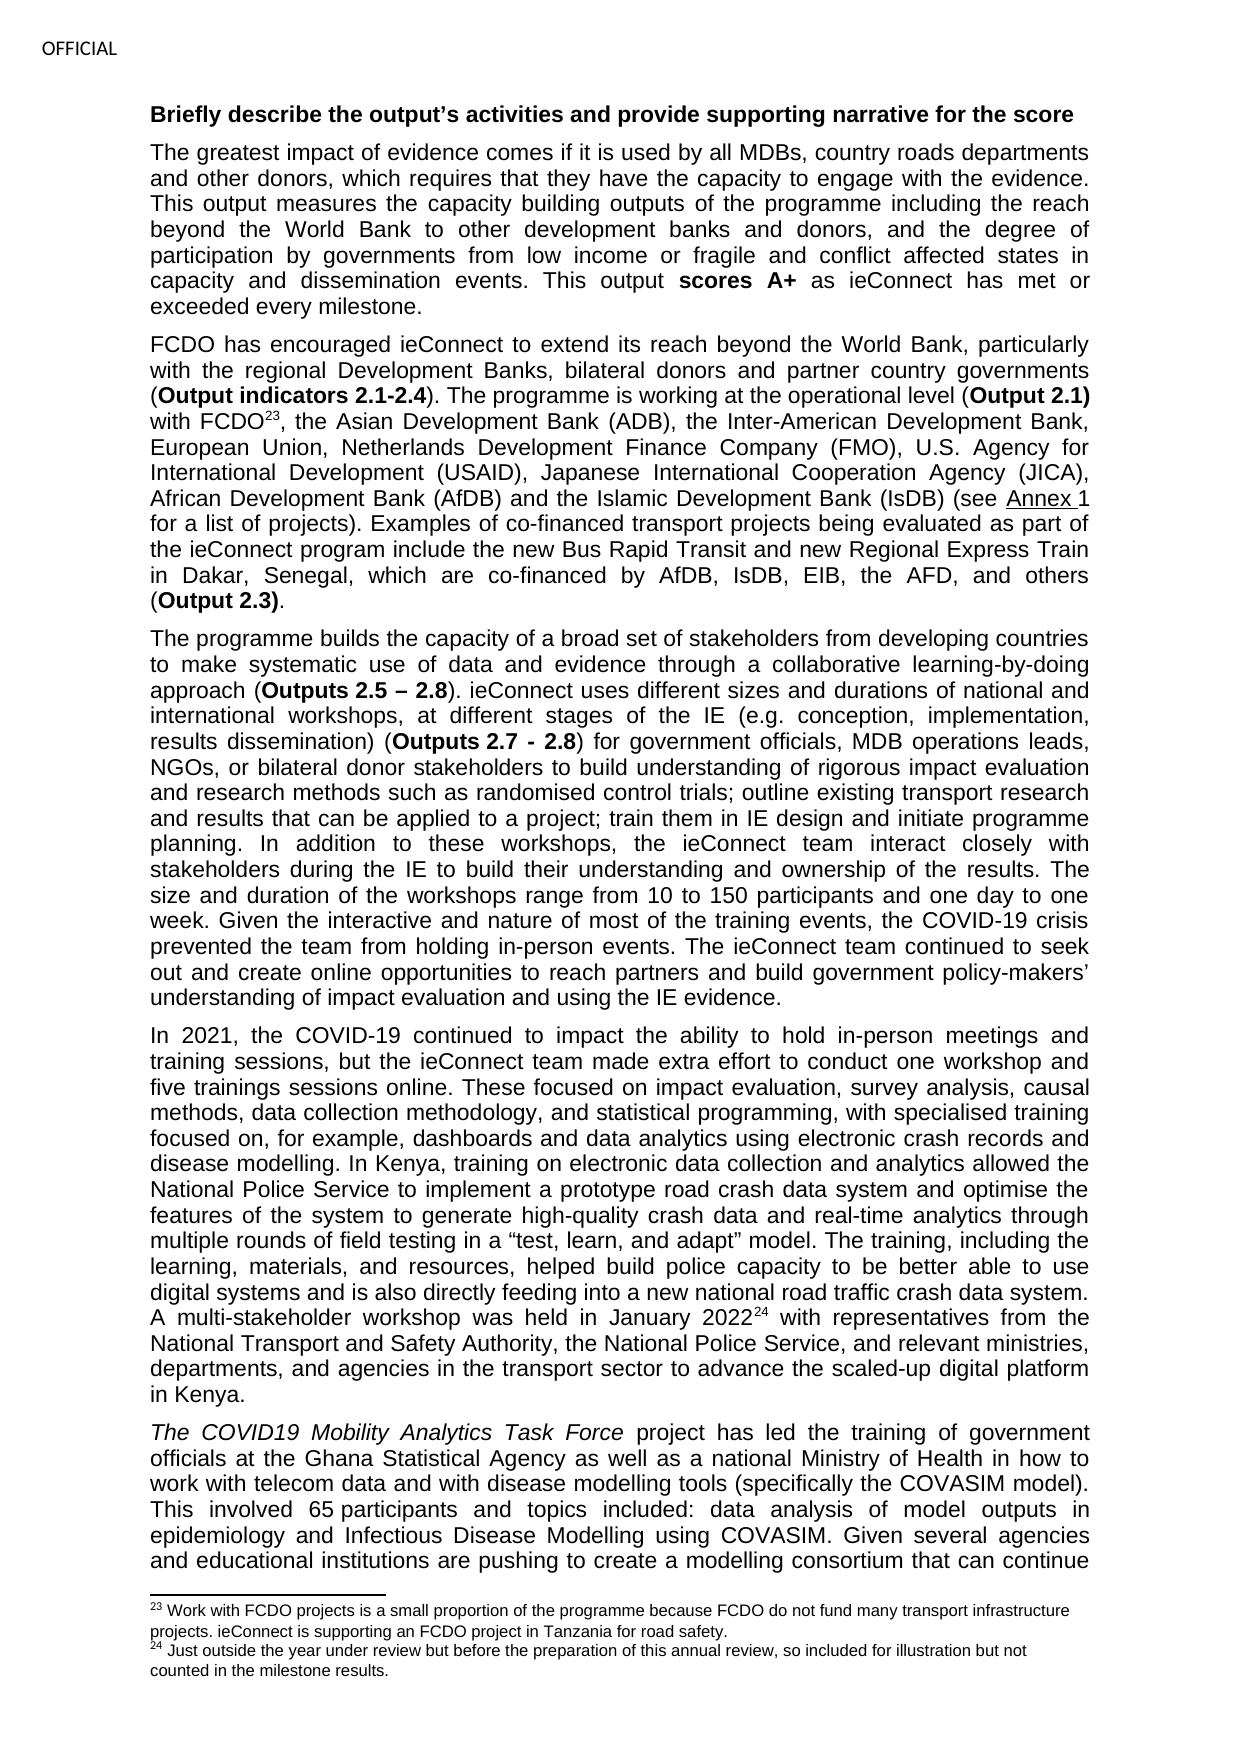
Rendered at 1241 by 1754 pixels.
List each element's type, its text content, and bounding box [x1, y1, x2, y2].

text The programme builds the capacity of a broad set of stakeholders from developing countries to make systematic use of data and evidence through a collaborative learning-by-doing approach (Outputs 2.5 – 2.8). ieConnect uses different sizes and durations of national and international workshops, at different stages of the IE (e.g. conception, implementation, results dissemination) (Outputs 2.7 - 2.8) for government officials, MDB operations leads, NGOs, or bilateral donor stakeholders to build understanding of rigorous impact evaluation and research methods such as randomised control trials; outline existing transport research and results that can be applied to a project; train them in IE design and initiate programme planning. In addition to these workshops, the ieConnect team interact closely with stakeholders during the IE to build their understanding and ownership of the results. The size and duration of the workshops range from 10 to 150 participants and one day to one week. Given the interactive and nature of most of the training events, the COVID-19 crisis prevented the team from holding in-person events. The ieConnect team continued to seek out and create online opportunities to reach partners and build government policy-makers’ understanding of impact evaluation and using the IE evidence. [150, 626, 1090, 1010]
text The COVID19 Mobility Analytics Task Force project has led the training of government officials at the Ghana Statistical Agency as well as a national Ministry of Health in how to work with telecom data and with disease modelling tools (specifically the COVASIM model). This involved 65 participants and topics included: data analysis of model outputs in epidemiology and Infectious Disease Modelling using COVASIM. Given several agencies and educational institutions are pushing to create a modelling consortium that can continue [150, 1420, 1090, 1573]
text Just outside the year under review but before the preparation of this annual review, so included for illustration but not counted in the milestone results. [150, 1641, 1090, 1680]
text Briefly describe the output’s activities and provide supporting narrative for the score [150, 102, 1090, 127]
text The greatest impact of evidence comes if it is used by all MDBs, country roads departments and other donors, which requires that they have the capacity to engage with the evidence. This output measures the capacity building outputs of the programme including the reach beyond the World Bank to other development banks and donors, and the degree of participation by governments from low income or fragile and conflict affected states in capacity and dissemination events. This output scores A+ as ieConnect has met or exceeded every milestone. [150, 140, 1090, 319]
text Work with FCDO projects is a small proportion of the programme because FCDO do not fund many transport infrastructure projects. ieConnect is supporting an FCDO project in Tanzania for road safety. [150, 1601, 1090, 1641]
text In 2021, the COVID-19 continued to impact the ability to hold in-person meetings and training sessions, but the ieConnect team made extra effort to conduct one workshop and five trainings sessions online. These focused on impact evaluation, survey analysis, causal methods, data collection methodology, and statistical programming, with specialised training focused on, for example, dashboards and data analytics using electronic crash records and disease modelling. In Kenya, training on electronic data collection and analytics allowed the National Police Service to implement a prototype road crash data system and optimise the features of the system to generate high-quality crash data and real-time analytics through multiple rounds of field testing in a “test, learn, and adapt” model. The training, including the learning, materials, and resources, helped build police capacity to be better able to use digital systems and is also directly feeding into a new national road traffic crash data system. A multi-stakeholder workshop was held in January 2022 with representatives from the National Transport and Safety Authority, the National Police Service, and relevant ministries, departments, and agencies in the transport sector to advance the scaled-up digital platform in Kenya. [150, 1023, 1090, 1407]
text FCDO has encouraged ieConnect to extend its reach beyond the World Bank, particularly with the regional Development Banks, bilateral donors and partner country governments (Output indicators 2.1-2.4). The programme is working at the operational level (Output 2.1) with FCDO, the Asian Development Bank (ADB), the Inter-American Development Bank, European Union, Netherlands Development Finance Company (FMO), U.S. Agency for International Development (USAID), Japanese International Cooperation Agency (JICA), African Development Bank (AfDB) and the Islamic Development Bank (IsDB) (see Annex 1 for a list of projects). Examples of co-financed transport projects being evaluated as part of the ieConnect program include the new Bus Rapid Transit and new Regional Express Train in Dakar, Senegal, which are co-financed by AfDB, IsDB, EIB, the AFD, and others (Output 2.3). [150, 332, 1090, 613]
